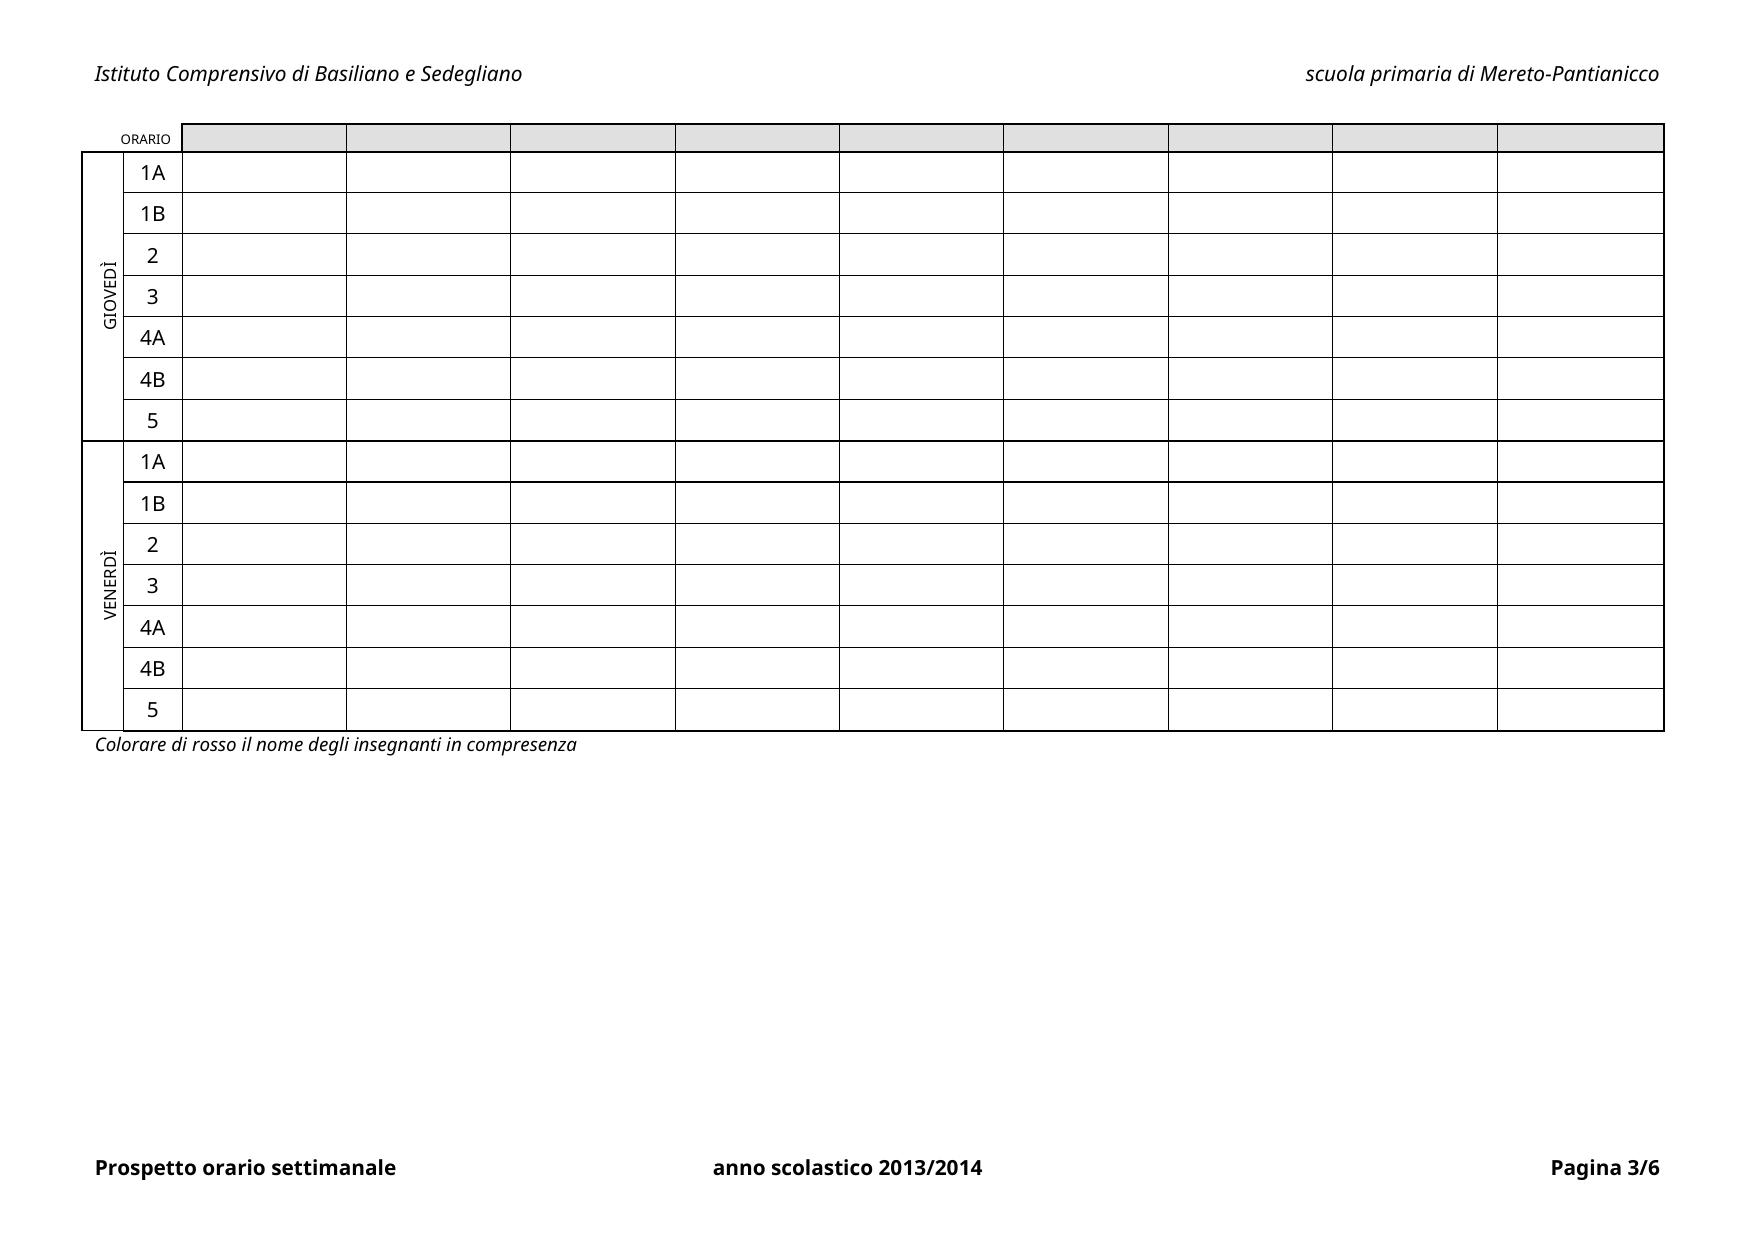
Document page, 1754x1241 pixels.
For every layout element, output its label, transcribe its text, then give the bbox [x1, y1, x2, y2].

table_cell [1333, 276, 1497, 316]
table_cell [676, 153, 839, 192]
table_cell [511, 317, 675, 357]
table_cell [1169, 234, 1332, 274]
table_cell [1498, 606, 1663, 647]
table_cell 3 [124, 276, 182, 316]
table_header [347, 125, 510, 151]
table_cell [183, 606, 346, 647]
table_cell [511, 483, 675, 523]
table_cell [1498, 689, 1663, 729]
table_cell [1498, 648, 1663, 688]
table_cell [1333, 442, 1497, 481]
table_cell 1B [124, 193, 182, 233]
table_cell [1004, 565, 1168, 605]
table_cell [1498, 193, 1663, 233]
table_cell [183, 193, 346, 233]
table_cell 5 [124, 689, 182, 729]
table_cell [840, 483, 1003, 523]
table_cell [1004, 483, 1168, 523]
table_cell [1169, 400, 1332, 440]
table_cell [511, 400, 675, 440]
table_cell [347, 358, 510, 399]
table_cell 4B [124, 648, 182, 688]
table_cell [1169, 483, 1332, 523]
table_cell [183, 689, 346, 729]
table_cell [840, 565, 1003, 605]
table_cell [1004, 524, 1168, 564]
table_cell [1498, 524, 1663, 564]
table_cell [347, 565, 510, 605]
table_cell [1498, 317, 1663, 357]
table_cell [183, 317, 346, 357]
table_cell [347, 689, 510, 729]
table_cell venerdì [83, 442, 123, 729]
table_cell [1333, 524, 1497, 564]
table_header [1169, 125, 1332, 151]
table_cell [183, 524, 346, 564]
table_cell [347, 234, 510, 274]
table_cell [1333, 234, 1497, 274]
table_cell [347, 606, 510, 647]
table_cell [347, 193, 510, 233]
table_cell [1004, 400, 1168, 440]
table_cell [511, 648, 675, 688]
table_cell [183, 442, 346, 481]
table_cell [1004, 442, 1168, 481]
table_cell [1333, 193, 1497, 233]
table_cell 1A [124, 442, 182, 481]
table_cell [1169, 606, 1332, 647]
table_cell [183, 153, 346, 192]
table_cell [511, 234, 675, 274]
table_cell 3 [124, 565, 182, 605]
table_cell [1333, 400, 1497, 440]
table_cell 5 [124, 400, 182, 440]
table_cell [840, 400, 1003, 440]
table_cell [676, 565, 839, 605]
table_cell [1004, 358, 1168, 399]
table_cell [1169, 524, 1332, 564]
table_cell 2 [124, 524, 182, 564]
table_cell [183, 276, 346, 316]
table_cell [347, 317, 510, 357]
table_cell [1498, 565, 1663, 605]
table_cell [676, 442, 839, 481]
table_cell [840, 193, 1003, 233]
table_cell [676, 689, 839, 729]
table_cell [840, 276, 1003, 316]
table_header [676, 125, 839, 151]
table_cell 2 [124, 234, 182, 274]
table_cell [840, 234, 1003, 274]
table_cell 1B [124, 483, 182, 523]
table_cell [1333, 317, 1497, 357]
table_cell [183, 400, 346, 440]
table_cell [1498, 276, 1663, 316]
table_header [1333, 125, 1497, 151]
table_cell [1004, 606, 1168, 647]
table_cell [840, 648, 1003, 688]
table_cell [1498, 234, 1663, 274]
table_cell [840, 606, 1003, 647]
table_header [840, 125, 1003, 151]
table_cell [676, 193, 839, 233]
table_cell [676, 358, 839, 399]
table_cell [1333, 565, 1497, 605]
table_cell [347, 524, 510, 564]
text Colorare di rosso il nome degli insegnanti in compresenza [94, 732, 1659, 757]
table_cell [1169, 442, 1332, 481]
table_cell [347, 648, 510, 688]
table_cell [183, 648, 346, 688]
table_cell 4A [124, 317, 182, 357]
table_header [183, 125, 346, 151]
table_header orario [82, 123, 181, 151]
table_cell [840, 153, 1003, 192]
table_cell [1169, 565, 1332, 605]
table_cell [183, 483, 346, 523]
table_cell 1A [124, 153, 182, 192]
table_cell [1333, 483, 1497, 523]
table_cell [183, 565, 346, 605]
table_cell [840, 689, 1003, 729]
table_cell 4B [124, 358, 182, 399]
table_cell [347, 153, 510, 192]
table_cell [1169, 689, 1332, 729]
table_cell [347, 276, 510, 316]
table_cell [1169, 153, 1332, 192]
table_cell [511, 565, 675, 605]
table_cell [1004, 648, 1168, 688]
table_cell [1498, 153, 1663, 192]
table_cell [511, 276, 675, 316]
table_cell [676, 524, 839, 564]
table_cell [1498, 442, 1663, 481]
table_cell [1004, 193, 1168, 233]
table_cell [676, 234, 839, 274]
table_cell [1498, 358, 1663, 399]
table_cell [183, 234, 346, 274]
table_cell [1169, 276, 1332, 316]
table_header [1004, 125, 1168, 151]
table_cell [1498, 483, 1663, 523]
table_cell [1169, 317, 1332, 357]
table_cell [511, 606, 675, 647]
table_cell [676, 483, 839, 523]
table_cell [511, 153, 675, 192]
table_cell [840, 317, 1003, 357]
table_cell [183, 358, 346, 399]
table_cell [347, 400, 510, 440]
table_cell [511, 524, 675, 564]
table_cell [676, 276, 839, 316]
table_cell [676, 317, 839, 357]
table_header [511, 125, 675, 151]
table_cell [1169, 193, 1332, 233]
table_cell [1169, 648, 1332, 688]
table_header [1498, 125, 1663, 151]
table_cell [1333, 358, 1497, 399]
table_cell [840, 442, 1003, 481]
table_cell [676, 400, 839, 440]
table_cell [1004, 689, 1168, 729]
table_cell [676, 606, 839, 647]
table_cell [1333, 606, 1497, 647]
table_cell [1333, 689, 1497, 729]
table_cell [511, 193, 675, 233]
table_cell [511, 358, 675, 399]
table_cell [347, 442, 510, 481]
table_cell [840, 358, 1003, 399]
table_cell giovedì [83, 153, 123, 440]
table_cell [511, 442, 675, 481]
table_cell [1333, 648, 1497, 688]
table_cell [1004, 276, 1168, 316]
table_cell [1169, 358, 1332, 399]
table_cell [1004, 317, 1168, 357]
table_cell [840, 524, 1003, 564]
table_cell [1004, 234, 1168, 274]
table_cell [347, 483, 510, 523]
table_cell [511, 689, 675, 729]
table_cell [1333, 153, 1497, 192]
table_cell 4A [124, 606, 182, 647]
table_cell [1004, 153, 1168, 192]
table_cell [1498, 400, 1663, 440]
table_cell [676, 648, 839, 688]
